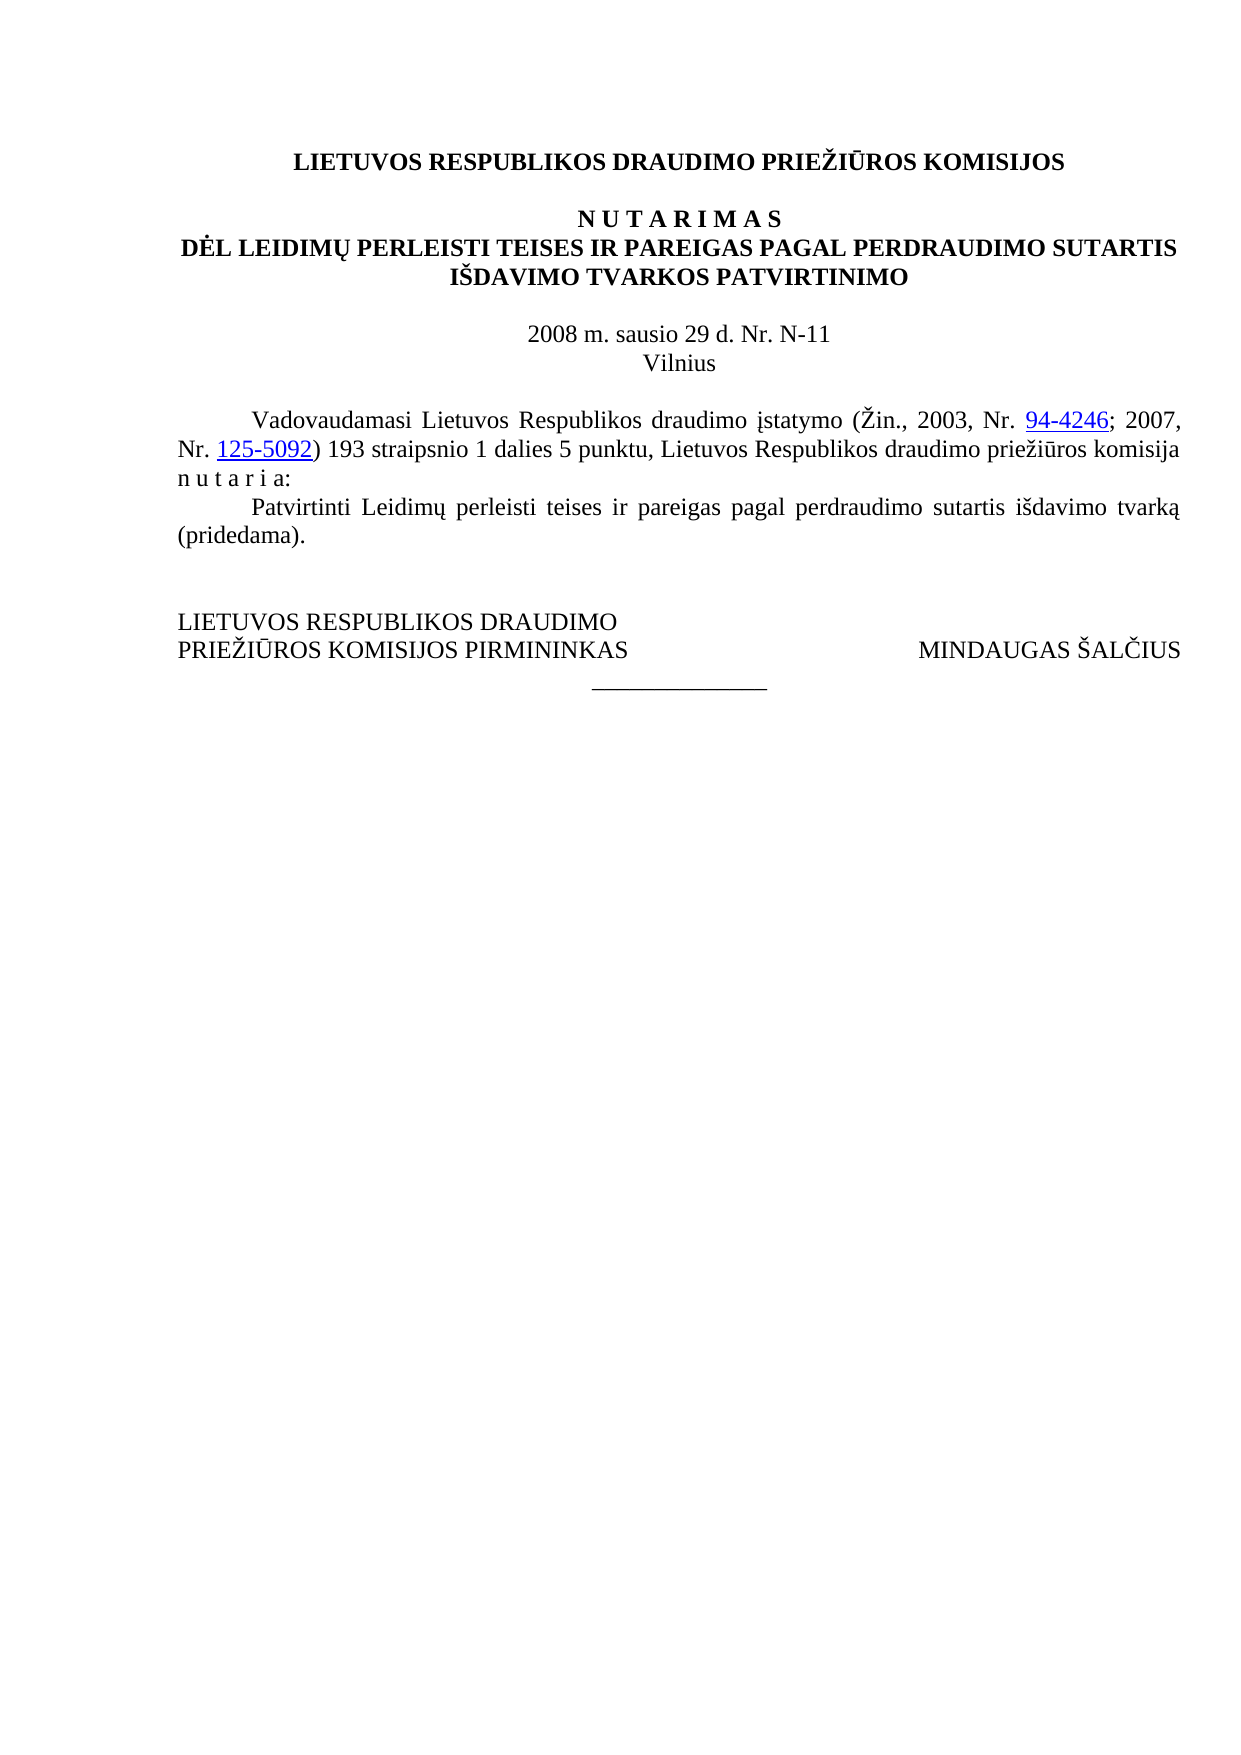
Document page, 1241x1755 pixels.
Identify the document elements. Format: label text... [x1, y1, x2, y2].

text Vilnius [177, 348, 1181, 377]
text N U T A R I M A S [177, 204, 1181, 233]
text PRIEŽIŪROS KOMISIJOS PIRMININKAS MINDAUGAS ŠALČIUS [177, 636, 1181, 664]
text Vadovaudamasi Lietuvos Respublikos draudimo įstatymo (Žin., 2003, Nr. 94-4246; 2007, Nr. 125-5092) 193 straipsnio 1 dalies 5 punktu, Lietuvos Respublikos draudimo priežiūros komisija nutaria: [177, 406, 1181, 492]
text ______________ [177, 664, 1181, 693]
text Patvirtinti Leidimų perleisti teises ir pareigas pagal perdraudimo sutartis išdavimo tvarką (pridedama). [177, 492, 1181, 549]
text 2008 m. sausio 29 d. Nr. N-11 [177, 319, 1181, 348]
text LIETUVOS RESPUBLIKOS DRAUDIMO PRIEŽIŪROS KOMISIJOS [177, 147, 1181, 176]
text DĖL LEIDIMŲ PERLEISTI TEISES IR PAREIGAS PAGAL PERDRAUDIMO SUTARTIS IŠDAVIMO TVARKOS PATVIRTINIMO [177, 233, 1181, 291]
text LIETUVOS RESPUBLIKOS DRAUDIMO [177, 607, 1181, 636]
